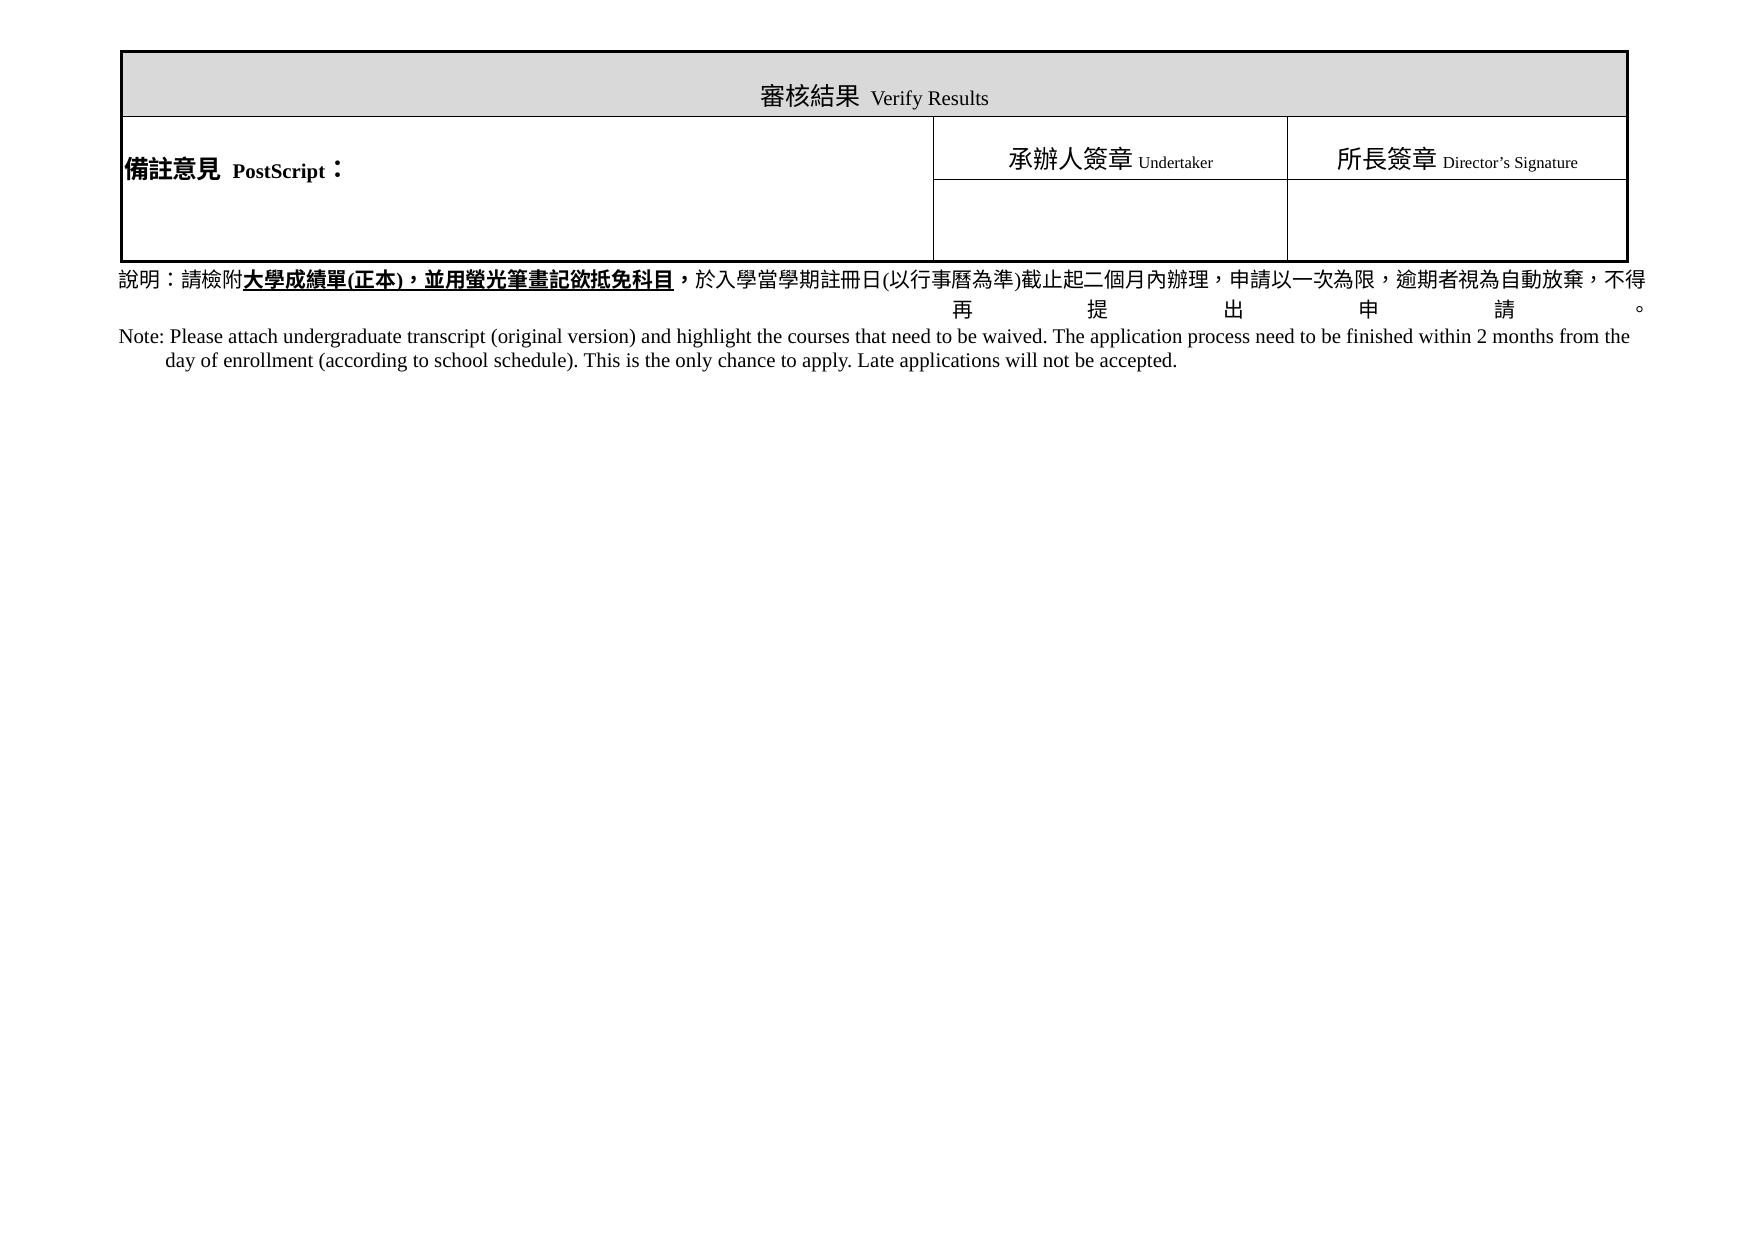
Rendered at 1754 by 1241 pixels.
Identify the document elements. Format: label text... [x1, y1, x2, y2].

text 再提出申請。 Note: Please attach undergraduate transcript (original version) and highlight the courses that need to be waived. The application process need to be finished within 2 months from the [118, 293, 1651, 348]
table_cell 備註意見 PostScript： [123, 117, 933, 260]
table_cell 承辦人簽章Undertaker [934, 117, 1287, 179]
table_cell [1288, 180, 1626, 260]
table_cell [934, 180, 1287, 260]
table_cell 審核結果 Verify Results [123, 53, 1626, 116]
text 說明：請檢附大學成績單(正本)，並用螢光筆畫記欲抵免科目，於入學當學期註冊日(以行事曆為準)截止起二個月內辦理，申請以一次為限，逾期者視為自動放棄，不得 [118, 263, 1651, 293]
text day of enrollment (according to school schedule). This is the only chance to apply. Late applications will not be accepted. [118, 348, 1651, 372]
table_cell 所長簽章Director’s Signature [1288, 117, 1626, 179]
